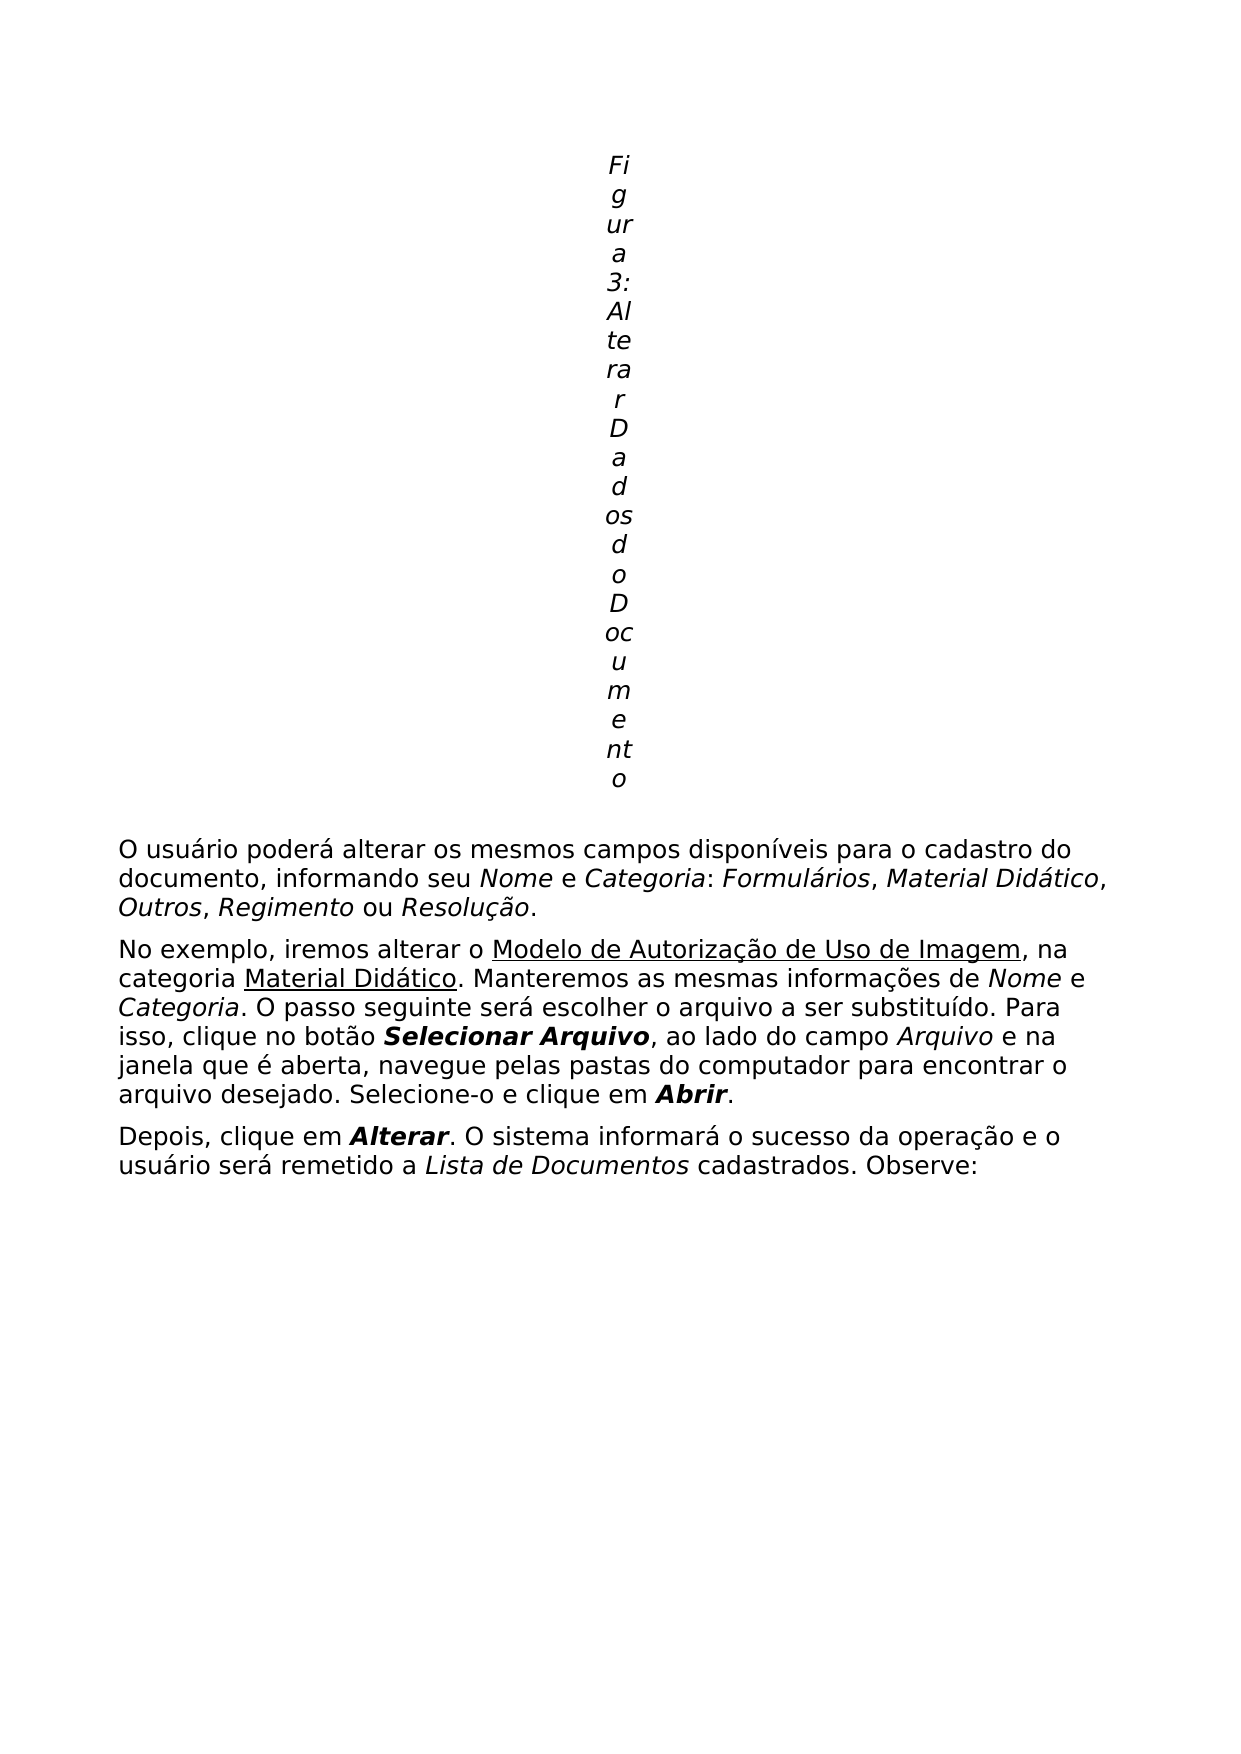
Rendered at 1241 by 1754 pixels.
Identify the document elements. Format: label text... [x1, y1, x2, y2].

text O usuário poderá alterar os mesmos campos disponíveis para o cadastro do documento, informando seu Nome e Categoria: Formulários, Material Didático, Outros, Regimento ou Resolução. [118, 835, 1122, 922]
text No exemplo, iremos alterar o Modelo de Autorização de Uso de Imagem, na categoria Material Didático. Manteremos as mesmas informações de Nome e Categoria. O passo seguinte será escolher o arquivo a ser substituído. Para isso, clique no botão Selecionar Arquivo, ao lado do campo Arquivo e na janela que é aberta, navegue pelas pastas do computador para encontrar o arquivo desejado. Selecione-o e clique em Abrir. [118, 935, 1122, 1110]
text Depois, clique em Alterar. O sistema informará o sucesso da operação e o usuário será remetido a Lista de Documentos cadastrados. Observe: [118, 1122, 1122, 1181]
text Figura 3: Alterar Dados do Documento [603, 131, 637, 793]
